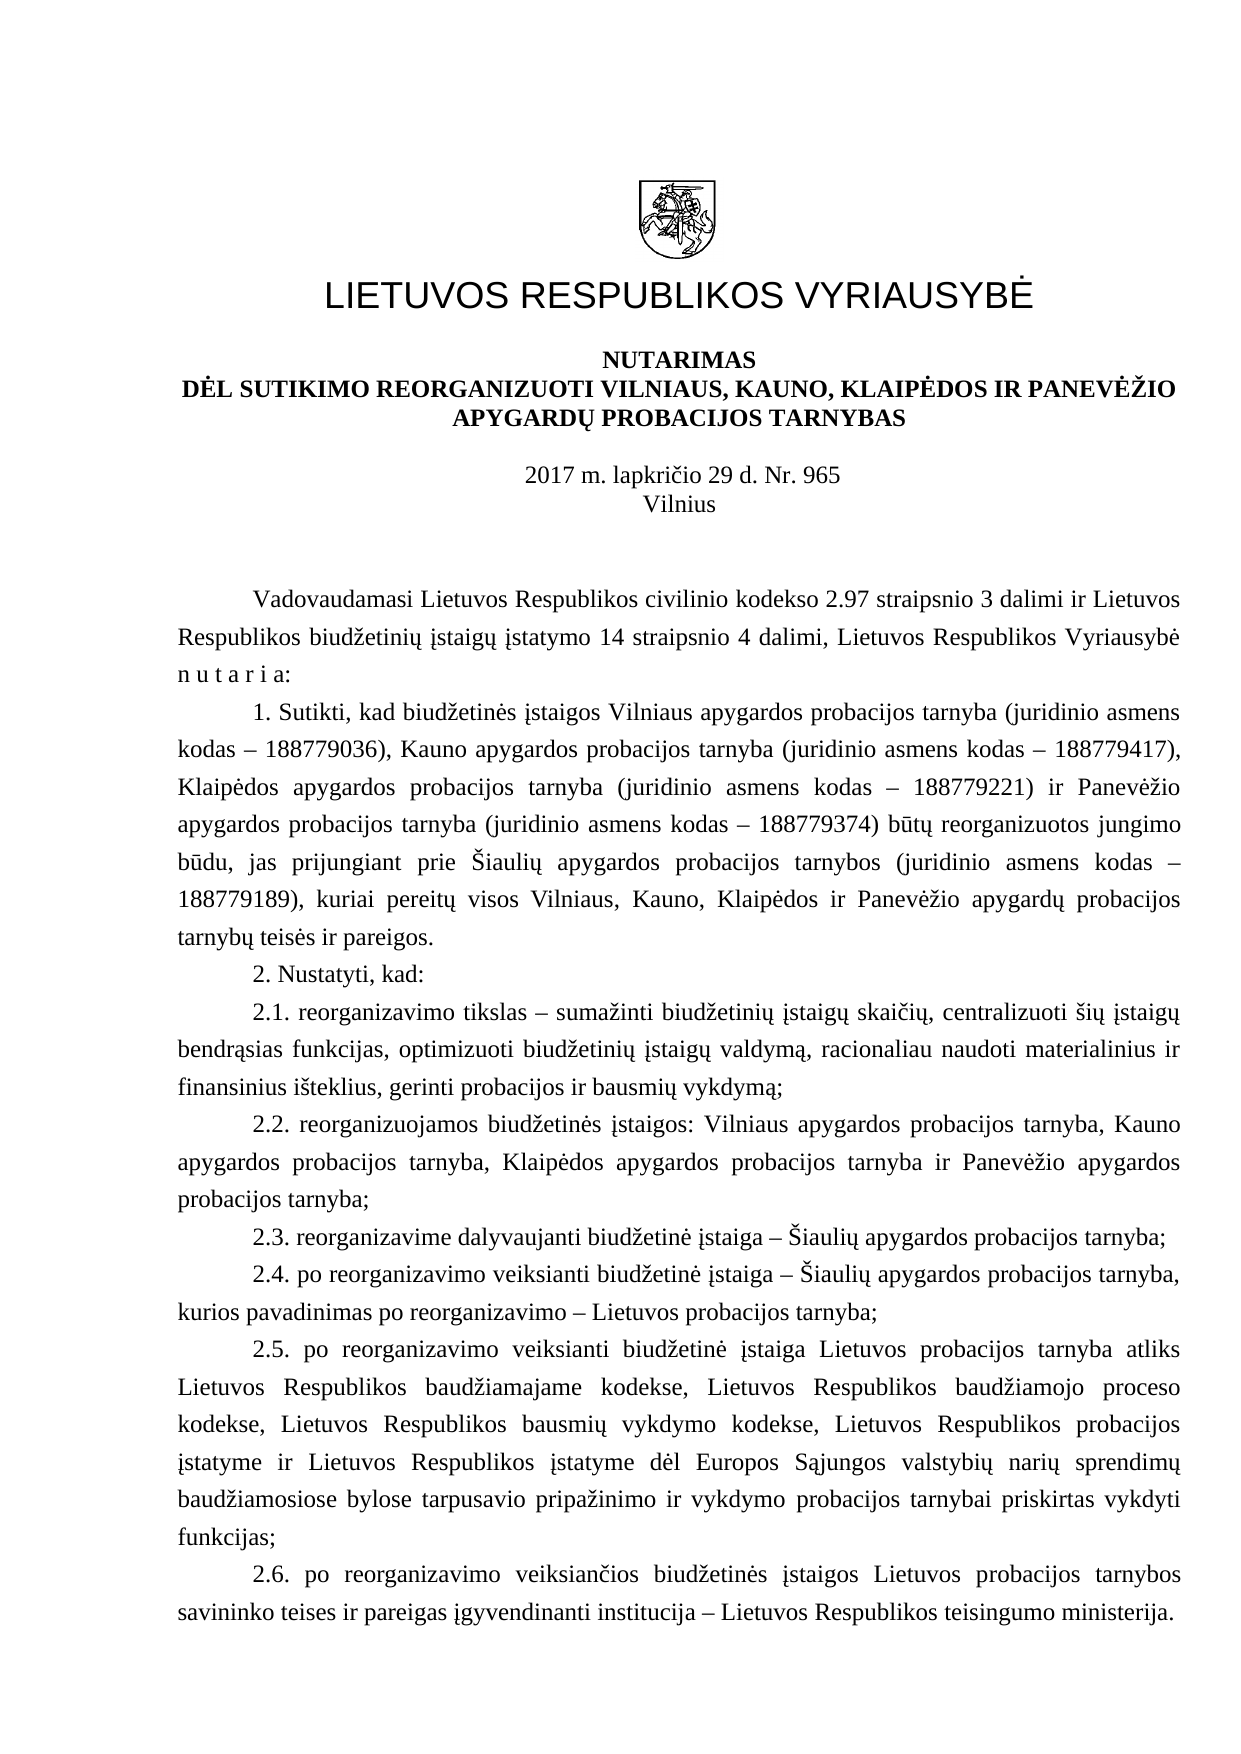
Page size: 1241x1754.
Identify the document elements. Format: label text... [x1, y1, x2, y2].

text 2.5. po reorganizavimo veiksianti biudžetinė įstaiga Lietuvos probacijos tarnyba atliks Lietuvos Respublikos baudžiamajame kodekse, Lietuvos Respublikos baudžiamojo proceso kodekse, Lietuvos Respublikos bausmių vykdymo kodekse, Lietuvos Respublikos probacijos įstatyme ir Lietuvos Respublikos įstatyme dėl Europos Sąjungos valstybių narių sprendimų baudžiamosiose bylose tarpusavio pripažinimo ir vykdymo probacijos tarnybai priskirtas vykdyti funkcijas; [177, 1325, 1181, 1550]
text 2.6. po reorganizavimo veiksiančios biudžetinės įstaigos Lietuvos probacijos tarnybos savininko teises ir pareigas įgyvendinanti institucija – Lietuvos Respublikos teisingumo ministerija. [177, 1550, 1181, 1625]
text 2.1. reorganizavimo tikslas – sumažinti biudžetinių įstaigų skaičių, centralizuoti šių įstaigų bendrąsias funkcijas, optimizuoti biudžetinių įstaigų valdymą, racionaliau naudoti materialinius ir finansinius išteklius, gerinti probacijos ir bausmių vykdymą; [177, 988, 1181, 1100]
text 2.4. po reorganizavimo veiksianti biudžetinė įstaiga – Šiaulių apygardos probacijos tarnyba, kurios pavadinimas po reorganizavimo – Lietuvos probacijos tarnyba; [177, 1250, 1181, 1325]
text 2. Nustatyti, kad: [177, 950, 1181, 988]
text Vadovaudamasi Lietuvos Respublikos civilinio kodekso 2.97 straipsnio 3 dalimi ir Lietuvos Respublikos biudžetinių įstaigų įstatymo 14 straipsnio 4 dalimi, Lietuvos Respublikos Vyriausybė n u t a r i a: [177, 575, 1181, 688]
text Vilnius [177, 489, 1181, 518]
text 2.2. reorganizuojamos biudžetinės įstaigos: Vilniaus apygardos probacijos tarnyba, Kauno apygardos probacijos tarnyba, Klaipėdos apygardos probacijos tarnyba ir Panevėžio apygardos probacijos tarnyba; [177, 1100, 1181, 1213]
text 2017 m. lapkričio 29 d. Nr. 965 [177, 460, 1181, 489]
text nutarimas [177, 345, 1181, 374]
text DĖL SUTIKIMO REORGANIZUOTI VILNIAUS, KAUNO, KLAIPĖDOS IR PANEVĖŽIO APYGARDŲ PROBACIJOS TARNYBAS [177, 374, 1181, 432]
text Lietuvos Respublikos Vyriausybė [177, 273, 1181, 317]
text 1. Sutikti, kad biudžetinės įstaigos Vilniaus apygardos probacijos tarnyba (juridinio asmens kodas – 188779036), Kauno apygardos probacijos tarnyba (juridinio asmens kodas – 188779417), Klaipėdos apygardos probacijos tarnyba (juridinio asmens kodas – 188779221) ir Panevėžio apygardos probacijos tarnyba (juridinio asmens kodas – 188779374) būtų reorganizuotos jungimo būdu, jas prijungiant prie Šiaulių apygardos probacijos tarnybos (juridinio asmens kodas – 188779189), kuriai pereitų visos Vilniaus, Kauno, Klaipėdos ir Panevėžio apygardų probacijos tarnybų teisės ir pareigos. [177, 688, 1181, 950]
text 2.3. reorganizavime dalyvaujanti biudžetinė įstaiga – Šiaulių apygardos probacijos tarnyba; [177, 1213, 1181, 1250]
